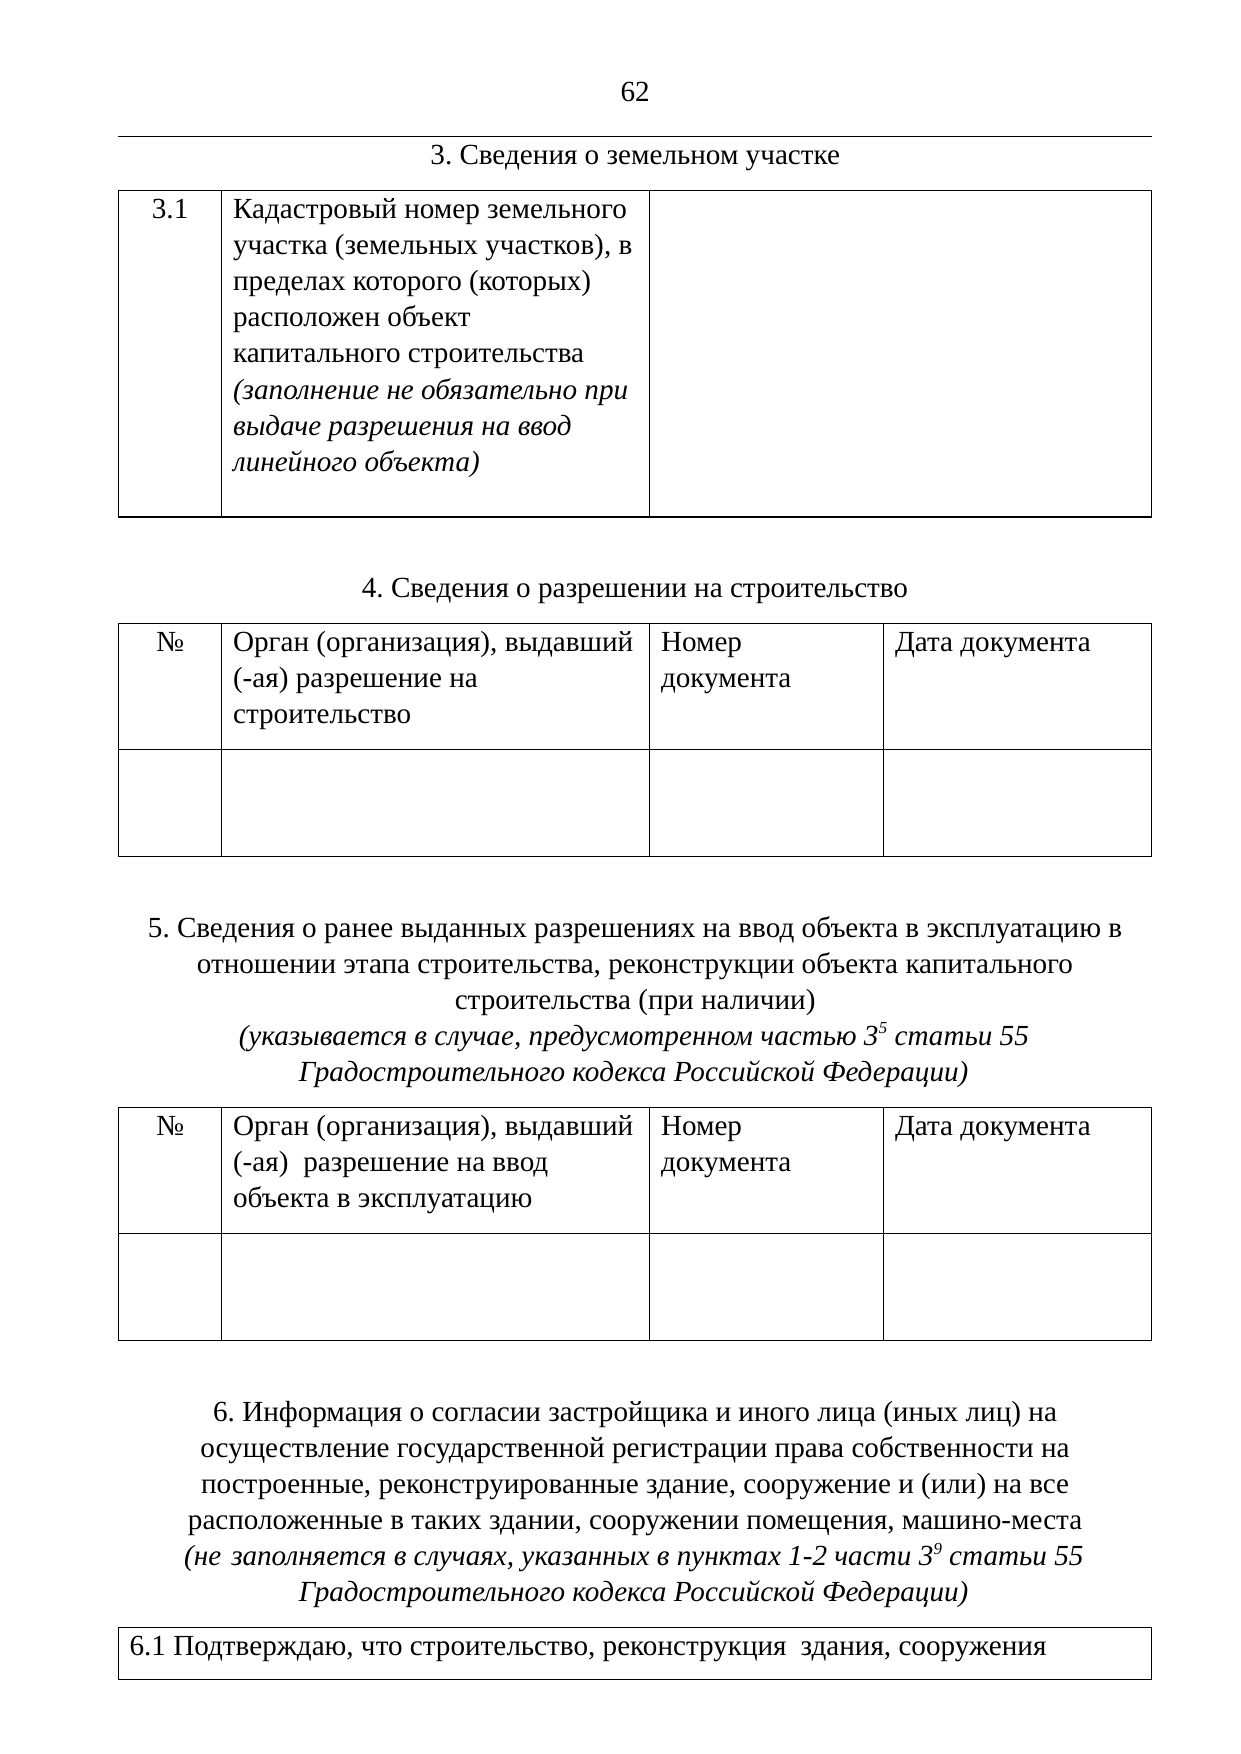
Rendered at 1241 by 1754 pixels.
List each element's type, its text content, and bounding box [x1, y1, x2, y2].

table_cell 3. Сведения о земельном участке [118, 137, 1152, 190]
table_cell [222, 1234, 649, 1340]
table_cell 6.1 Подтверждаю, что строительство, реконструкция здания, сооружения [119, 1628, 1151, 1679]
table_cell Дата документа [884, 1108, 1151, 1233]
table_cell [222, 750, 649, 856]
table_cell [884, 750, 1151, 856]
table_cell Номер документа [650, 1108, 883, 1233]
table_cell Орган (организация), выдавший (-ая) разрешение на ввод объекта в эксплуатацию [222, 1108, 649, 1233]
table_cell [650, 191, 1151, 516]
table_cell Кадастровый номер земельного участка (земельных участков), в пределах которого (которых) расположен объект капитального строительства (заполнение не обязательно при выдаче разрешения на ввод линейного объекта) [222, 191, 649, 516]
table_cell № [119, 624, 221, 749]
table_cell [119, 1234, 221, 1340]
table_cell [650, 750, 883, 856]
table_cell 4. Сведения о разрешении на строительство [118, 518, 1152, 623]
table_cell № [119, 1108, 221, 1233]
table_cell Орган (организация), выдавший (-ая) разрешение на строительство [222, 624, 649, 749]
table_cell [119, 750, 221, 856]
table_cell Номер документа [650, 624, 883, 749]
table_cell Дата документа [884, 624, 1151, 749]
table_cell [884, 1234, 1151, 1340]
table_cell 6. Информация о согласии застройщика и иного лица (иных лиц) на осуществление государственной регистрации права собственности на построенные, реконструированные здание, сооружение и (или) на все расположенные в таких здании, сооружении помещения, машино-места (не заполняется в случаях, указанных в пунктах 1-2 части 39 статьи 55 Градостроительного кодекса Российской Федерации) [118, 1341, 1152, 1627]
table_cell 5. Сведения о ранее выданных разрешениях на ввод объекта в эксплуатацию в отношении этапа строительства, реконструкции объекта капитального строительства (при наличии) (указывается в случае, предусмотренном частью 35 статьи 55 Градостроительного кодекса Российской Федерации) [118, 857, 1152, 1107]
table_cell 3.1 [119, 191, 221, 516]
table_cell [650, 1234, 883, 1340]
